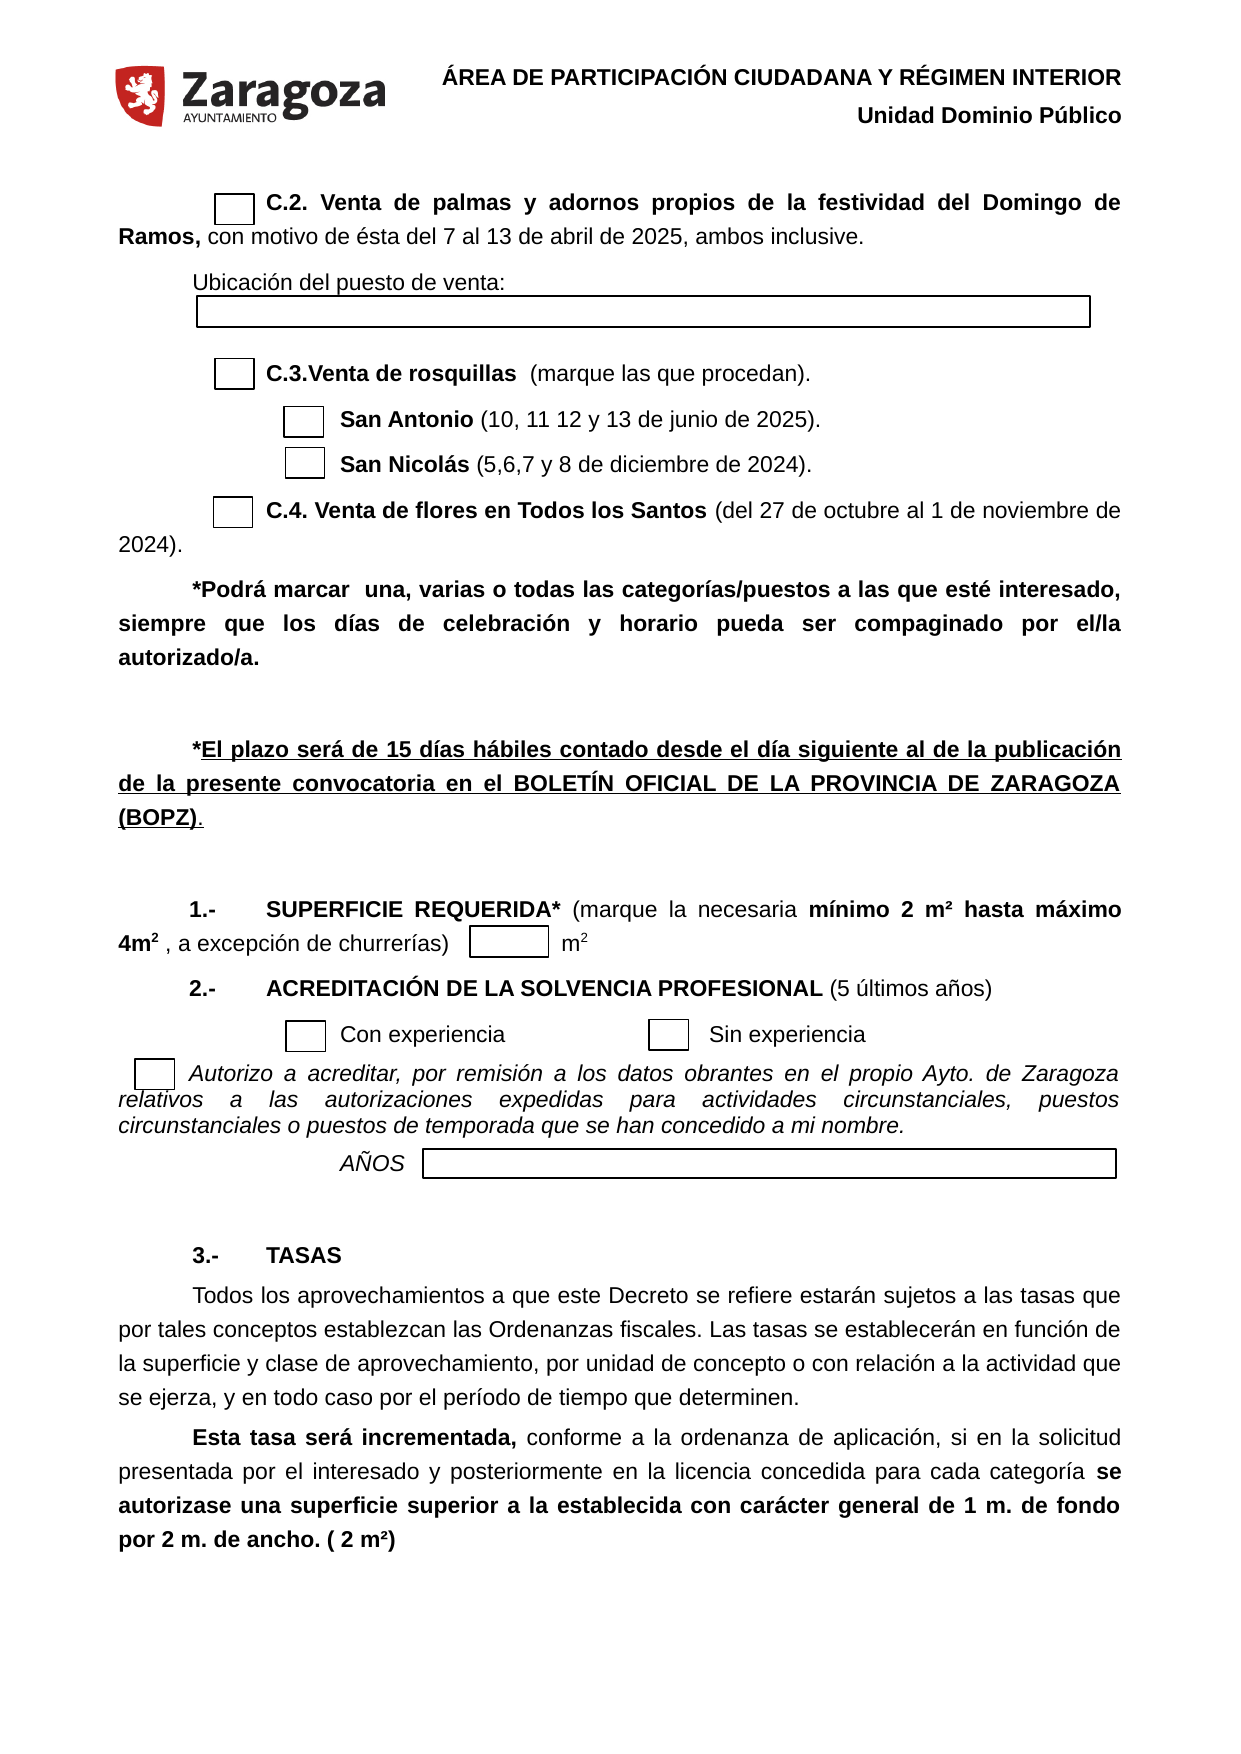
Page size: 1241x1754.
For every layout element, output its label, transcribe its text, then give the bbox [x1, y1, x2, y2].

text AÑOS [118, 1150, 422, 1177]
text C.2. Venta de palmas y adornos propios de la festividad del Domingo de Ramos, con motivo de ésta del 7 al 13 de abril de 2025, ambos inclusive. [118, 182, 1122, 249]
text Autorizo a acreditar, por remisión a los datos obrantes en el propio Ayto. de Zaragoza relativos a las autorizaciones expedidas para actividades circunstanciales, puestos circunstanciales o puestos de temporada que se han concedido a mi nombre. [118, 1059, 1122, 1138]
text 2.- ACREDITACIÓN DE LA SOLVENCIA PROFESIONAL (5 últimos años) [118, 968, 1122, 1002]
text San Nicolás (5,6,7 y 8 de diciembre de 2024). [118, 444, 1122, 478]
text Esta tasa será incrementada, conforme a la ordenanza de aplicación, si en la solicitud presentada por el interesado y posteriormente en la licencia concedida para cada categoría se autorizase una superficie superior a la establecida con carácter general de 1 m. de fondo por 2 m. de ancho. ( 2 m²) [118, 1416, 1122, 1552]
picture [108, 53, 392, 139]
text C.3.Venta de rosquillas (marque las que procedan). [118, 353, 1122, 386]
text *Podrá marcar una, varias o todas las categorías/puestos a las que esté interesado, siempre que los días de celebración y horario pueda ser compaginado por el/la autorizado/a. [118, 569, 1122, 671]
text 1.- SUPERFICIE REQUERIDA* (marque la necesaria mínimo 2 m² hasta máximo 4m2 , a excepción de churrerías) m2 [118, 888, 1122, 956]
text Ubicación del puesto de venta: [118, 261, 1122, 295]
text 3.- TASAS [118, 1234, 1122, 1268]
text Con experiencia Sin experiencia [118, 1014, 1122, 1048]
text San Antonio (10, 11 12 y 13 de junio de 2025). [118, 398, 1122, 432]
text [1117, 1150, 1122, 1177]
text *El plazo será de 15 días hábiles contado desde el día siguiente al de la publicación de la presente convocatoria en el BOLETÍN OFICIAL DE LA PROVINCIA DE ZARAGOZA (BOPZ). [118, 728, 1122, 830]
text C.4. Venta de flores en Todos los Santos (del 27 de octubre al 1 de noviembre de 2024). [118, 489, 1122, 557]
text Todos los aprovechamientos a que este Decreto se refiere estarán sujetos a las tasas que por tales conceptos establezcan las Ordenanzas fiscales. Las tasas se establecerán en función de la superficie y clase de aprovechamiento, por unidad de concepto o con relación a la actividad que se ejerza, y en todo caso por el período de tiempo que determinen. [118, 1274, 1122, 1410]
